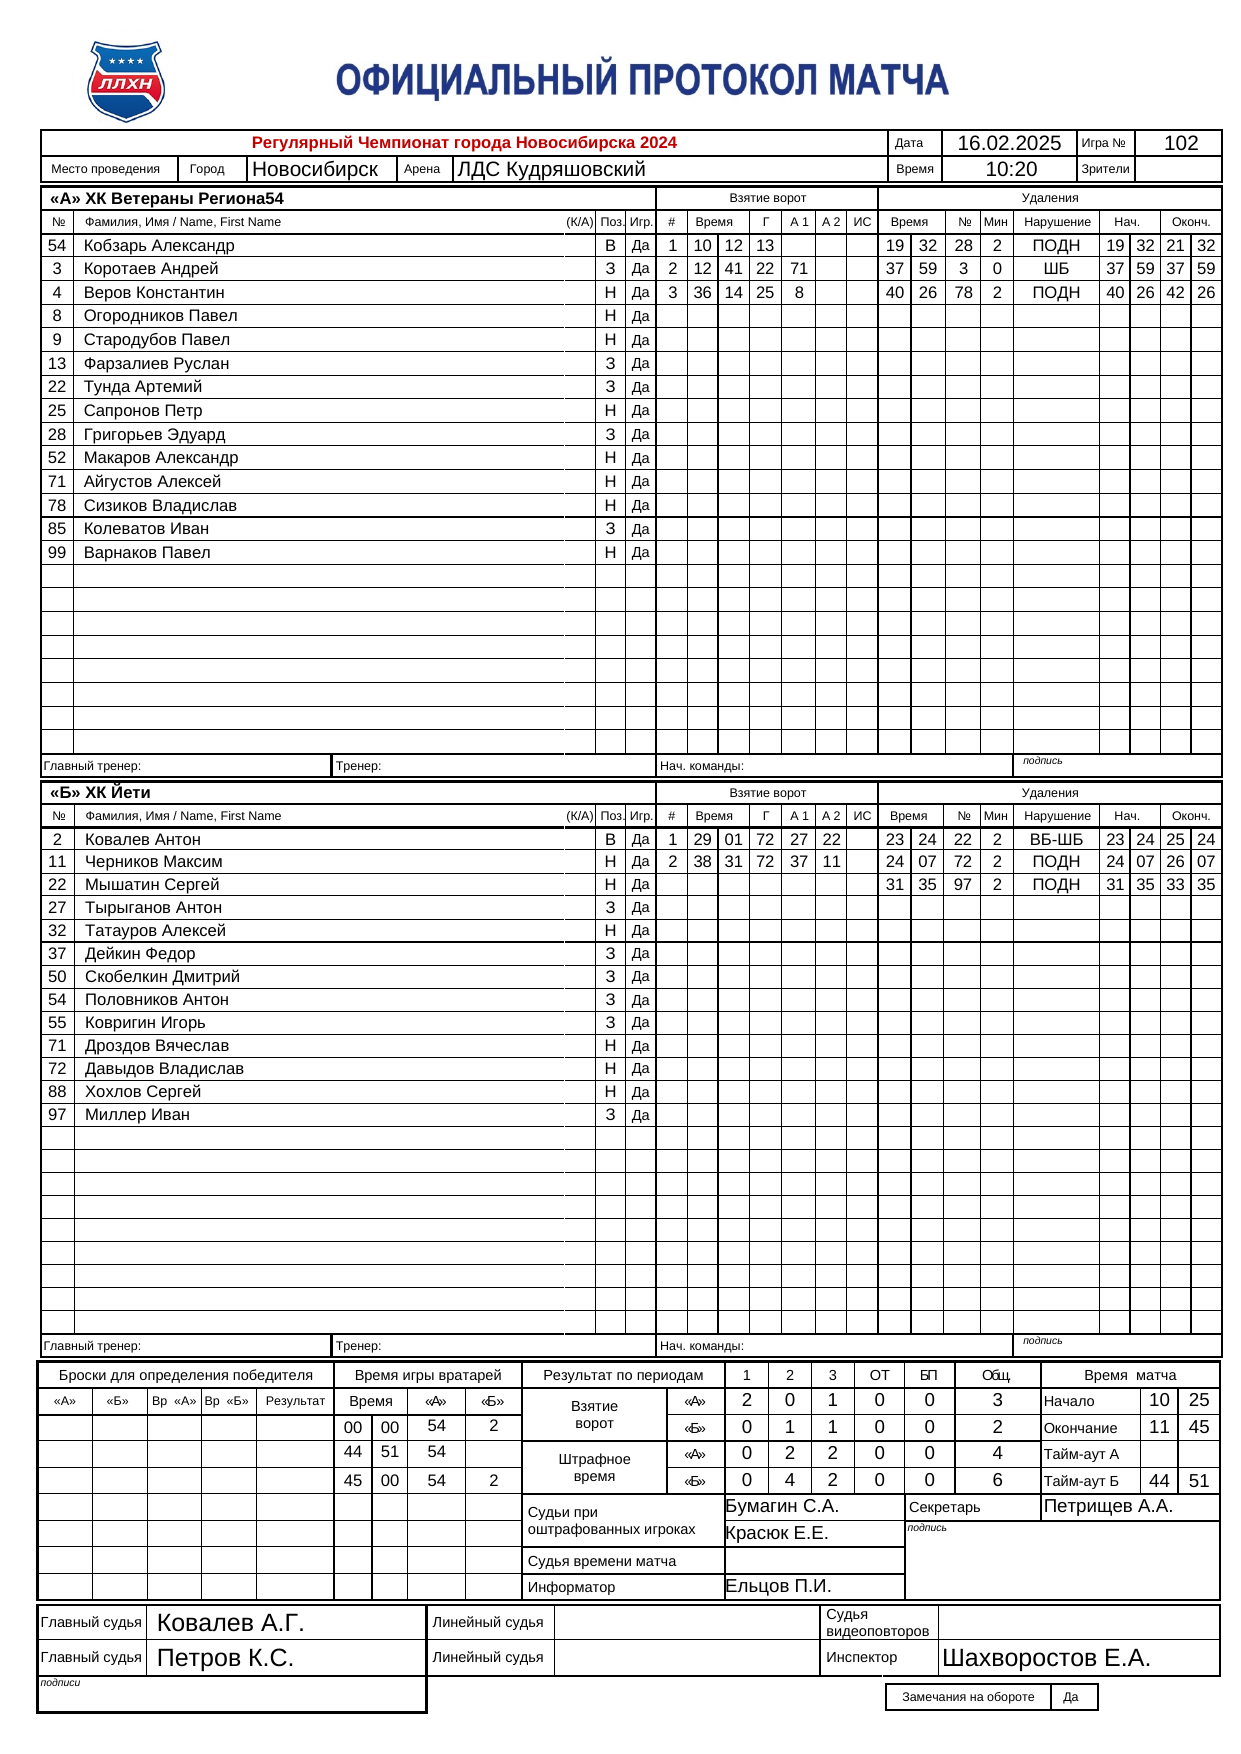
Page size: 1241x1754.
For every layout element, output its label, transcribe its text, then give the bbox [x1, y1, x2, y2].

table_cell 1 [769, 1415, 811, 1440]
table_cell [1100, 1288, 1129, 1310]
table_cell [202, 1441, 256, 1467]
table_cell [782, 399, 815, 422]
table_cell [1014, 989, 1099, 1011]
table_cell [816, 730, 846, 753]
table_cell [1161, 1012, 1190, 1033]
table_cell [1192, 305, 1221, 327]
table_cell 24 [1131, 829, 1160, 849]
table_cell [847, 659, 877, 682]
table_cell [1100, 376, 1129, 398]
table_cell [847, 1311, 877, 1333]
table_cell [688, 1196, 717, 1218]
table_cell [565, 281, 595, 303]
table_cell [1014, 1127, 1099, 1149]
table_cell Окончание [1042, 1415, 1140, 1440]
table_cell Нач. команды: [657, 755, 1012, 776]
table_cell [148, 1494, 201, 1520]
table_cell [1014, 470, 1099, 493]
table_cell Тайм-аут Б [1042, 1468, 1140, 1493]
table_cell [879, 494, 910, 516]
table_cell [981, 423, 1013, 445]
table_cell [1014, 1035, 1099, 1057]
table_cell [719, 683, 749, 706]
table_cell [1192, 1173, 1221, 1195]
table_cell [1014, 1150, 1099, 1172]
table_cell [1014, 1311, 1099, 1333]
table_cell [1192, 896, 1221, 918]
table_cell Тренер: [333, 755, 655, 776]
table_cell 1 [657, 235, 687, 256]
table_cell [688, 423, 717, 445]
table_cell [565, 874, 595, 895]
table_cell З [596, 257, 625, 280]
table_cell 4 [956, 1442, 1040, 1467]
table_cell № [946, 211, 980, 233]
table_cell 71 [42, 1035, 74, 1057]
table_cell 22 [944, 829, 980, 849]
table_cell [626, 1311, 655, 1333]
table_cell Инспектор [821, 1640, 938, 1675]
table_cell [42, 1288, 74, 1310]
table_cell «Б» [668, 1468, 724, 1493]
table_cell [879, 1012, 910, 1033]
table_cell «А» [668, 1389, 724, 1413]
table_cell [257, 1416, 333, 1440]
table_cell [596, 588, 625, 611]
table_cell 37 [42, 943, 74, 964]
table_cell [847, 1081, 877, 1103]
table_cell подпись [906, 1522, 1219, 1599]
table_cell [912, 659, 945, 682]
table_cell [879, 1288, 910, 1310]
table_cell [981, 494, 1013, 516]
table_cell 32 [1192, 235, 1221, 256]
table_header 2 [769, 1363, 811, 1387]
table_cell 24 [879, 850, 910, 872]
table_cell [912, 1150, 943, 1172]
table_cell «Б » [466, 1389, 521, 1413]
table_cell Поз. [596, 805, 625, 826]
table_cell [981, 920, 1013, 941]
table_cell [912, 588, 945, 611]
table_cell Да [626, 1035, 655, 1057]
table_cell [750, 423, 781, 445]
table_cell [202, 1574, 256, 1599]
table_cell Айгустов Алексей [74, 470, 564, 493]
table_cell Сизиков Владислав [74, 494, 564, 516]
table_cell Фамилия, Имя / Name, First Name [74, 211, 565, 233]
table_cell [816, 376, 846, 398]
table_cell [1131, 1012, 1160, 1033]
table_cell [816, 328, 846, 351]
table_cell [750, 1219, 781, 1241]
table_cell [981, 446, 1013, 469]
table_cell [981, 1150, 1013, 1172]
table_cell [688, 943, 717, 964]
table_cell [688, 328, 717, 351]
table_cell подпись [1014, 1335, 1221, 1356]
table_cell [1179, 1441, 1219, 1467]
table_cell Ковригин Игорь [75, 1012, 564, 1033]
table_cell [944, 896, 980, 918]
table_cell [408, 1547, 465, 1573]
table_cell 97 [42, 1104, 74, 1126]
table_cell [1192, 1311, 1221, 1333]
table_cell [1100, 494, 1129, 516]
table_cell 85 [42, 518, 73, 540]
table_cell 28 [42, 423, 73, 445]
table_cell [912, 1219, 943, 1241]
table_cell З [596, 518, 625, 540]
table_cell [816, 659, 846, 682]
table_cell [847, 446, 877, 469]
table_cell [42, 683, 73, 706]
table_cell [946, 518, 980, 540]
table_cell [847, 305, 877, 327]
table_cell [565, 683, 595, 706]
table_cell [596, 1288, 625, 1310]
table_cell [946, 305, 980, 327]
table_cell [1014, 1173, 1099, 1195]
table_header 1 [726, 1363, 768, 1387]
table_cell 21 [1161, 235, 1190, 256]
table_cell 25 [1161, 829, 1190, 849]
table_cell [1131, 1127, 1160, 1149]
table_cell [912, 1173, 943, 1195]
table_cell 2 [981, 235, 1013, 256]
table_cell Нач. команды: [657, 1335, 1012, 1356]
table_cell [879, 1081, 910, 1103]
table_cell [1100, 920, 1129, 941]
table_cell [719, 1058, 749, 1079]
table_cell Нач. [1100, 805, 1160, 826]
table_cell 54 [408, 1441, 465, 1467]
table_cell [1161, 1242, 1190, 1264]
table_cell Время [335, 1389, 407, 1413]
table_cell [879, 423, 910, 445]
table_cell [688, 683, 717, 706]
table_cell 40 [879, 281, 910, 303]
table_cell Ковалев А.Г. [147, 1606, 425, 1639]
table_cell [555, 1640, 819, 1675]
table_cell [688, 612, 717, 634]
table_cell 00 [373, 1416, 407, 1440]
table_cell [202, 1521, 256, 1546]
table_cell [42, 1196, 74, 1218]
table_cell [565, 943, 595, 964]
table_cell [657, 446, 687, 469]
table_cell 2 [981, 874, 1013, 895]
table_cell [782, 1311, 815, 1333]
table_cell (К/А) [565, 805, 595, 826]
table_cell Ковалев Антон [75, 829, 564, 849]
table_cell [939, 1606, 1219, 1639]
table_cell [1014, 612, 1099, 634]
table_cell Да [626, 1104, 655, 1126]
table_cell [657, 1012, 687, 1033]
table_cell [657, 305, 687, 327]
table_cell [688, 399, 717, 422]
table_cell [719, 588, 749, 611]
table_cell [565, 470, 595, 493]
table_cell [782, 518, 815, 540]
table_cell [1014, 565, 1099, 587]
table_cell Варнаков Павел [74, 541, 564, 564]
table_cell [1131, 565, 1160, 587]
table_cell [782, 1288, 815, 1310]
table_cell [782, 376, 815, 398]
table_cell [1014, 683, 1099, 706]
table_cell [335, 1521, 371, 1546]
table_cell [42, 636, 73, 658]
table_cell [750, 920, 781, 941]
table_cell В [596, 829, 625, 849]
table_cell [657, 636, 687, 658]
table_cell [1161, 896, 1190, 918]
table_cell Главный судья [39, 1640, 146, 1675]
table_cell [879, 1035, 910, 1057]
table_cell [1141, 1441, 1177, 1467]
table_cell [1131, 943, 1160, 964]
table_cell [1192, 1058, 1221, 1079]
table_cell [1014, 659, 1099, 682]
table_cell [1100, 1081, 1129, 1103]
table_cell [816, 399, 846, 422]
table_cell [657, 352, 687, 374]
table_cell 2 [466, 1468, 521, 1493]
table_cell [657, 896, 687, 918]
table_cell [688, 1127, 717, 1149]
table_cell [565, 829, 595, 849]
table_cell [75, 1311, 564, 1333]
table_cell Оконч. [1161, 211, 1221, 233]
table_cell Главный тренер: [42, 1335, 330, 1356]
table_cell Да [626, 399, 655, 422]
table_cell 26 [1131, 281, 1160, 303]
table_cell [847, 352, 877, 374]
table_cell [750, 1288, 781, 1310]
table_cell [782, 874, 815, 895]
table_cell [1131, 1104, 1160, 1126]
table_cell [912, 1035, 943, 1057]
table_cell 11 [42, 850, 74, 872]
table_cell [596, 1219, 625, 1241]
table_cell Поз. [596, 211, 625, 233]
table_cell [981, 588, 1013, 611]
table_cell [782, 707, 815, 729]
table_cell [466, 1574, 521, 1599]
table_cell [39, 1441, 92, 1467]
table_cell [75, 1173, 564, 1195]
table_cell [1192, 989, 1221, 1011]
table_cell [1131, 446, 1160, 469]
table_cell А 1 [782, 805, 815, 826]
table_cell [782, 636, 815, 658]
table_cell Время [879, 805, 943, 826]
table_cell Да [626, 829, 655, 849]
table_cell [42, 1242, 74, 1264]
table_cell Н [596, 399, 625, 422]
table_cell [1100, 1150, 1129, 1172]
table_cell [981, 541, 1013, 564]
table_cell [816, 281, 846, 303]
table_cell 0 [726, 1442, 768, 1467]
table_cell [1131, 1173, 1160, 1195]
table_cell [719, 541, 749, 564]
table_cell [1100, 1242, 1129, 1264]
table_cell [1192, 659, 1221, 682]
table_cell [1131, 966, 1160, 987]
table_cell 26 [1161, 850, 1190, 872]
table_cell [1014, 1288, 1099, 1310]
table_cell [750, 683, 781, 706]
table_cell [657, 966, 687, 987]
table_cell [1192, 1242, 1221, 1264]
table_cell [912, 494, 945, 516]
table_cell 07 [1192, 850, 1221, 872]
table_cell Черников Максим [75, 850, 564, 872]
table_cell [816, 989, 846, 1011]
table_cell Штрафное время [523, 1442, 666, 1493]
table_cell [565, 707, 595, 729]
table_cell [657, 1173, 687, 1195]
table_cell [1131, 1035, 1160, 1057]
table_cell [565, 1150, 595, 1172]
table_cell [816, 1311, 846, 1333]
table_cell [1100, 1265, 1129, 1287]
table_cell # [657, 805, 687, 826]
table_cell [74, 730, 564, 753]
table_cell [202, 1547, 256, 1573]
table_header 102 [1136, 131, 1221, 155]
table_cell [782, 446, 815, 469]
table_cell [1161, 494, 1190, 516]
table_cell [946, 541, 980, 564]
table_cell [719, 1196, 749, 1218]
table_cell 22 [750, 257, 781, 280]
table_cell 12 [719, 235, 749, 256]
table_cell [879, 1265, 910, 1287]
table_cell [750, 1196, 781, 1218]
table_cell [1131, 989, 1160, 1011]
table_cell [1100, 1173, 1129, 1195]
table_cell [42, 730, 73, 753]
table_cell 42 [1161, 281, 1190, 303]
table_cell [1014, 1219, 1099, 1241]
table_cell [565, 659, 595, 682]
table_cell 00 [373, 1468, 407, 1493]
table_cell [657, 1219, 687, 1241]
table_cell [1161, 1058, 1190, 1079]
table_cell [1131, 1081, 1160, 1103]
table_cell [657, 376, 687, 398]
table_cell [1192, 683, 1221, 706]
table_cell 45 [1179, 1415, 1219, 1440]
table_cell 71 [782, 257, 815, 280]
table_cell [981, 943, 1013, 964]
table_cell 11 [816, 850, 846, 872]
table_cell [1100, 588, 1129, 611]
table_cell [879, 1104, 910, 1126]
table_cell Скобелкин Дмитрий [75, 966, 564, 987]
table_cell [750, 1035, 781, 1057]
table_cell Да [626, 235, 655, 256]
table_cell 72 [42, 1058, 74, 1079]
table_cell [816, 352, 846, 374]
table_cell [946, 446, 980, 469]
table_cell 10:20 [943, 157, 1076, 181]
table_cell [657, 541, 687, 564]
table_cell [1100, 1311, 1129, 1333]
table_cell [1100, 612, 1129, 634]
table_cell [750, 1311, 781, 1333]
table_cell Главный тренер: [42, 755, 330, 776]
table_cell [782, 612, 815, 634]
table_cell [148, 1441, 201, 1467]
table_cell [373, 1494, 407, 1520]
table_cell 4 [42, 281, 73, 303]
table_cell [1014, 1104, 1099, 1126]
table_cell [750, 1104, 781, 1126]
table_cell [1161, 1196, 1190, 1218]
table_cell 00 [335, 1416, 371, 1440]
table_cell [42, 1173, 74, 1195]
table_cell [912, 707, 945, 729]
table_cell Да [626, 328, 655, 351]
table_cell [1161, 565, 1190, 587]
table_cell 31 [719, 850, 749, 872]
table_cell [626, 1127, 655, 1149]
table_cell [688, 376, 717, 398]
table_cell [596, 565, 625, 587]
table_cell [1161, 470, 1190, 493]
table_cell [912, 470, 945, 493]
picture [5, 28, 1179, 129]
table_cell [373, 1521, 407, 1546]
table_cell Судья времени матча [523, 1548, 724, 1573]
table_cell 1 [812, 1389, 854, 1413]
table_cell [596, 659, 625, 682]
table_cell [688, 1219, 717, 1241]
table_cell 35 [1192, 874, 1221, 895]
table_cell 35 [1131, 874, 1160, 895]
table_cell [750, 1081, 781, 1103]
table_cell [39, 1416, 92, 1440]
table_cell 32 [912, 235, 945, 256]
table_cell [847, 730, 877, 753]
table_cell [912, 730, 945, 753]
table_cell 24 [1100, 850, 1129, 872]
table_cell [879, 920, 910, 941]
table_cell [1192, 1012, 1221, 1033]
table_cell [1192, 588, 1221, 611]
table_cell [657, 518, 687, 540]
table_cell [879, 1173, 910, 1195]
table_cell ШБ [1014, 257, 1099, 280]
table_cell [719, 1265, 749, 1287]
table_cell [688, 707, 717, 729]
table_cell [847, 565, 877, 587]
table_cell 59 [1192, 257, 1221, 280]
table_cell [782, 328, 815, 351]
table_cell [335, 1494, 371, 1520]
table_cell 37 [1100, 257, 1129, 280]
table_cell [981, 352, 1013, 374]
table_cell [657, 943, 687, 964]
table_cell З [596, 1104, 625, 1126]
table_cell 10 [688, 235, 717, 256]
table_cell [981, 659, 1013, 682]
table_cell [847, 850, 877, 872]
table_cell Тайм-аут А [1042, 1441, 1140, 1467]
table_cell [912, 1265, 943, 1287]
table_cell 01 [719, 829, 749, 849]
table_cell [1131, 612, 1160, 634]
table_cell [202, 1468, 256, 1493]
table_cell [750, 1127, 781, 1149]
table_cell 07 [1131, 850, 1160, 872]
table_cell [596, 683, 625, 706]
table_cell 4 [769, 1468, 811, 1493]
table_cell [847, 494, 877, 516]
table_cell [946, 588, 980, 611]
table_cell [981, 636, 1013, 658]
table_cell [1192, 612, 1221, 634]
table_cell [148, 1521, 201, 1546]
table_cell 52 [42, 446, 73, 469]
table_cell [879, 730, 910, 753]
table_cell [688, 896, 717, 918]
table_cell [626, 588, 655, 611]
table_cell [816, 1265, 846, 1287]
table_cell [202, 1494, 256, 1520]
table_cell [688, 730, 717, 753]
table_cell Н [596, 470, 625, 493]
table_cell 12 [688, 257, 717, 280]
table_cell [944, 920, 980, 941]
table_cell [816, 636, 846, 658]
table_cell [688, 659, 717, 682]
table_cell [565, 257, 595, 280]
table_cell Н [596, 1081, 625, 1103]
table_cell [981, 1196, 1013, 1218]
table_cell [688, 1104, 717, 1126]
table_cell [879, 612, 910, 634]
table_cell [847, 943, 877, 964]
table_cell Н [596, 541, 625, 564]
table_cell Да [626, 989, 655, 1011]
table_cell [944, 1219, 980, 1241]
table_cell [1161, 1127, 1190, 1149]
table_cell [257, 1574, 333, 1599]
table_cell [688, 565, 717, 587]
table_cell Новосибирск [248, 157, 396, 181]
table_cell [816, 565, 846, 587]
table_cell ВБ-ШБ [1014, 829, 1099, 849]
table_cell [688, 1012, 717, 1033]
table_cell [257, 1441, 333, 1467]
table_cell [1014, 423, 1099, 445]
table_cell 31 [879, 874, 910, 895]
table_cell 3 [956, 1389, 1040, 1413]
table_cell № [42, 805, 74, 826]
table_cell [565, 1104, 595, 1126]
table_cell 0 [726, 1468, 768, 1493]
table_cell [565, 850, 595, 872]
table_cell Н [596, 920, 625, 941]
table_cell [750, 376, 781, 398]
table_cell Да [626, 943, 655, 964]
table_cell Дейкин Федор [75, 943, 564, 964]
table_cell 45 [335, 1468, 371, 1493]
table_header Регулярный Чемпионат города Новосибирска 2024 [42, 131, 887, 155]
table_cell [946, 328, 980, 351]
table_cell [93, 1574, 147, 1599]
table_cell [257, 1494, 333, 1520]
table_cell [782, 565, 815, 587]
table_cell [42, 1150, 74, 1172]
table_cell [1161, 1150, 1190, 1172]
table_cell 2 [769, 1442, 811, 1467]
table_cell [626, 1265, 655, 1287]
table_cell # [657, 211, 687, 233]
table_cell [946, 707, 980, 729]
table_cell [626, 1150, 655, 1172]
table_cell [257, 1547, 333, 1573]
table_cell 33 [1161, 874, 1190, 895]
table_cell Главный судья [39, 1606, 146, 1639]
table_cell [42, 1219, 74, 1241]
table_cell [565, 305, 595, 327]
table_cell [1161, 943, 1190, 964]
table_cell 9 [42, 328, 73, 351]
table_cell [912, 305, 945, 327]
table_cell 32 [1131, 235, 1160, 256]
table_cell [847, 1173, 877, 1195]
table_cell 99 [42, 541, 73, 564]
table_cell Линейный судья [428, 1640, 554, 1675]
table_cell [1131, 1242, 1160, 1264]
table_cell [626, 612, 655, 634]
table_cell [1192, 423, 1221, 445]
table_cell [596, 1311, 625, 1333]
table_header ОТ [855, 1363, 904, 1387]
table_cell Судьи при оштрафованных игроках [523, 1495, 724, 1546]
table_cell [1192, 1035, 1221, 1057]
table_cell З [596, 423, 625, 445]
table_cell [912, 1081, 943, 1103]
table_cell [1100, 989, 1129, 1011]
table_cell [1100, 943, 1129, 964]
table_cell [1100, 470, 1129, 493]
table_cell [1100, 399, 1129, 422]
table_cell [1131, 1150, 1160, 1172]
table_cell [657, 920, 687, 941]
table_cell Н [596, 494, 625, 516]
table_cell [657, 1104, 687, 1126]
table_cell Коротаев Андрей [74, 257, 564, 280]
table_cell [879, 352, 910, 374]
table_cell 31 [1100, 874, 1129, 895]
table_cell Макаров Александр [74, 446, 564, 469]
table_cell [1161, 683, 1190, 706]
table_cell З [596, 989, 625, 1011]
table_cell [816, 1081, 846, 1103]
table_cell 35 [912, 874, 943, 895]
table_cell [1100, 659, 1129, 682]
table_cell [657, 1150, 687, 1172]
table_cell Мышатин Сергей [75, 874, 564, 895]
table_cell [408, 1574, 465, 1599]
table_header Дата [889, 131, 941, 155]
table_cell [1014, 352, 1099, 374]
table_cell [879, 305, 910, 327]
table_cell [1014, 920, 1099, 941]
table_cell [466, 1494, 521, 1520]
table_cell [847, 829, 877, 849]
table_header Результат по периодам [523, 1363, 724, 1387]
table_cell [1131, 352, 1160, 374]
table_cell № [944, 805, 980, 826]
table_header Удаления [879, 188, 1221, 209]
table_cell [944, 1288, 980, 1310]
table_cell 25 [1179, 1389, 1219, 1413]
table_cell [1161, 966, 1190, 987]
table_cell [1161, 612, 1190, 634]
table_cell Секретарь [906, 1495, 1040, 1520]
table_cell [688, 636, 717, 658]
table_cell Город [179, 157, 246, 181]
table_cell [946, 423, 980, 445]
table_cell [847, 636, 877, 658]
table_cell 2 [812, 1442, 854, 1467]
table_cell [93, 1416, 147, 1440]
table_cell 2 [657, 850, 687, 872]
table_cell Да [626, 1058, 655, 1079]
table_cell [202, 1416, 256, 1440]
table_cell [1192, 730, 1221, 753]
table_cell [466, 1441, 521, 1467]
table_cell [1100, 730, 1129, 753]
table_cell [565, 1012, 595, 1033]
table_cell [981, 376, 1013, 398]
table_cell [816, 305, 846, 327]
table_cell [1192, 1219, 1221, 1241]
table_cell [816, 235, 846, 256]
table_cell Да [626, 376, 655, 398]
table_cell [39, 1494, 92, 1520]
table_cell 26 [1192, 281, 1221, 303]
table_cell [1131, 730, 1160, 753]
table_cell 72 [750, 829, 781, 849]
table_cell 55 [42, 1012, 74, 1033]
table_cell [912, 1311, 943, 1333]
table_cell 27 [782, 829, 815, 849]
table_cell [1131, 588, 1160, 611]
table_cell 32 [42, 920, 74, 941]
table_cell 0 [855, 1468, 904, 1493]
table_cell [719, 636, 749, 658]
table_cell Фамилия, Имя / Name, First Name [75, 805, 565, 826]
table_cell [750, 1058, 781, 1079]
table_cell Место проведения [42, 157, 177, 181]
table_cell 97 [944, 874, 980, 895]
table_cell [912, 399, 945, 422]
table_cell [408, 1494, 465, 1520]
table_cell [1161, 518, 1190, 540]
table_cell [782, 588, 815, 611]
table_cell 78 [946, 281, 980, 303]
table_cell [1014, 730, 1099, 753]
table_cell А 2 [816, 211, 846, 233]
table_cell [565, 1173, 595, 1195]
table_cell [879, 518, 910, 540]
table_cell 38 [688, 850, 717, 872]
table_cell Мин [981, 211, 1013, 233]
table_cell [1100, 446, 1129, 469]
table_cell [657, 494, 687, 516]
table_cell [719, 1012, 749, 1033]
table_cell [42, 588, 73, 611]
table_cell Ельцов П.И. [726, 1575, 904, 1599]
table_cell 2 [812, 1468, 854, 1493]
table_header Взятие ворот [657, 783, 877, 803]
table_cell [879, 683, 910, 706]
table_cell Колеватов Иван [74, 518, 564, 540]
table_cell Давыдов Владислав [75, 1058, 564, 1079]
table_cell «А» [668, 1442, 724, 1467]
table_cell [981, 1311, 1013, 1333]
table_cell Информатор [523, 1575, 724, 1599]
table_cell Шахворостов Е.А. [939, 1640, 1219, 1675]
table_cell [847, 235, 877, 256]
table_cell [912, 943, 943, 964]
table_cell [1161, 707, 1190, 729]
table_cell Вр «А» [148, 1389, 201, 1413]
table_cell [726, 1548, 904, 1573]
table_cell [981, 1242, 1013, 1264]
table_cell [750, 1265, 781, 1287]
table_cell [1100, 707, 1129, 729]
table_cell [847, 1104, 877, 1126]
table_cell [816, 612, 846, 634]
table_cell 14 [719, 281, 749, 303]
table_cell [596, 1173, 625, 1195]
table_cell [657, 1127, 687, 1149]
table_cell [879, 1219, 910, 1241]
table_cell [74, 636, 564, 658]
table_cell [847, 1288, 877, 1310]
table_cell [847, 518, 877, 540]
table_cell [565, 1242, 595, 1264]
table_cell [1161, 328, 1190, 351]
table_cell [1100, 896, 1129, 918]
table_cell [944, 1150, 980, 1172]
table_cell [565, 494, 595, 516]
table_cell [1100, 518, 1129, 540]
table_cell [981, 1012, 1013, 1033]
table_cell [981, 896, 1013, 918]
table_cell [847, 920, 877, 941]
table_cell [912, 1012, 943, 1033]
table_cell [657, 659, 687, 682]
table_cell [912, 1127, 943, 1149]
table_cell [688, 874, 717, 895]
table_cell 0 [905, 1468, 954, 1493]
table_cell [466, 1547, 521, 1573]
table_cell [74, 707, 564, 729]
table_cell [565, 920, 595, 941]
table_cell [879, 470, 910, 493]
table_cell [782, 1012, 815, 1033]
table_cell [782, 730, 815, 753]
table_cell [879, 446, 910, 469]
table_cell [719, 352, 749, 374]
table_cell 88 [42, 1081, 74, 1103]
table_cell 11 [1141, 1415, 1177, 1440]
table_cell [847, 874, 877, 895]
table_cell [148, 1574, 201, 1599]
table_cell [981, 328, 1013, 351]
table_cell [565, 1058, 595, 1079]
table_cell [596, 1150, 625, 1172]
table_cell [93, 1521, 147, 1546]
table_header «Б» ХК Йети [42, 783, 655, 803]
table_cell [148, 1547, 201, 1573]
table_cell [565, 1081, 595, 1103]
table_cell [847, 399, 877, 422]
table_cell 0 [769, 1389, 811, 1413]
table_cell [719, 659, 749, 682]
table_cell [42, 707, 73, 729]
table_cell [1014, 446, 1099, 469]
table_cell З [596, 1012, 625, 1033]
table_cell [1131, 423, 1160, 445]
table_cell [912, 565, 945, 587]
table_cell 44 [1141, 1468, 1177, 1493]
table_cell [946, 636, 980, 658]
table_cell [782, 470, 815, 493]
table_cell Время [889, 157, 941, 181]
table_cell [688, 920, 717, 941]
table_cell 28 [946, 235, 980, 256]
table_cell [1100, 305, 1129, 327]
table_cell [1014, 1265, 1099, 1287]
table_cell [912, 541, 945, 564]
table_cell «Б» [668, 1415, 724, 1440]
table_cell 25 [42, 399, 73, 422]
table_cell [1014, 588, 1099, 611]
table_cell [719, 1311, 749, 1333]
table_cell [981, 1288, 1013, 1310]
table_cell [879, 659, 910, 682]
table_cell [1100, 1219, 1129, 1241]
table_cell 27 [42, 896, 74, 918]
table_cell [1161, 920, 1190, 941]
table_cell [75, 1127, 564, 1149]
table_cell Тренер: [333, 1335, 655, 1356]
table_cell [750, 470, 781, 493]
table_cell [1131, 305, 1160, 327]
table_cell [912, 1288, 943, 1310]
table_cell [1100, 565, 1129, 587]
table_cell [782, 1081, 815, 1103]
table_cell [719, 1150, 749, 1172]
table_cell [565, 565, 595, 587]
table_cell Половников Антон [75, 989, 564, 1011]
table_cell [1100, 1035, 1129, 1057]
table_cell [750, 966, 781, 987]
table_cell [946, 494, 980, 516]
table_cell [1161, 1219, 1190, 1241]
table_cell Да [626, 257, 655, 280]
table_cell [688, 588, 717, 611]
table_cell [816, 1288, 846, 1310]
table_cell [946, 352, 980, 374]
table_cell [981, 707, 1013, 729]
table_cell [750, 494, 781, 516]
table_cell [1014, 1012, 1099, 1033]
table_cell «А» [408, 1389, 465, 1413]
table_cell [782, 1242, 815, 1264]
table_cell [816, 707, 846, 729]
table_cell 0 [905, 1415, 954, 1440]
table_cell [719, 376, 749, 398]
table_cell [750, 352, 781, 374]
table_cell [750, 1150, 781, 1172]
table_cell Стародубов Павел [74, 328, 564, 351]
table_cell [912, 1242, 943, 1264]
table_header Игра № [1078, 131, 1134, 155]
table_cell [1131, 920, 1160, 941]
table_cell 37 [879, 257, 910, 280]
table_cell Г [750, 211, 781, 233]
table_cell [1161, 1104, 1190, 1126]
table_cell Время [688, 211, 749, 233]
table_cell 23 [1100, 829, 1129, 849]
table_cell [912, 612, 945, 634]
table_cell [1192, 1104, 1221, 1126]
table_cell З [596, 896, 625, 918]
table_cell 0 [981, 257, 1013, 280]
table_cell [782, 494, 815, 516]
table_cell [1014, 399, 1099, 422]
table_cell [1100, 683, 1129, 706]
table_cell [719, 423, 749, 445]
table_cell [1192, 541, 1221, 564]
table_cell [944, 1265, 980, 1287]
table_cell [1192, 1081, 1221, 1103]
table_cell [1131, 541, 1160, 564]
table_cell [847, 1242, 877, 1264]
table_cell Да [626, 1012, 655, 1033]
table_cell [719, 1219, 749, 1241]
table_cell [1192, 1265, 1221, 1287]
table_cell [1192, 943, 1221, 964]
table_cell [750, 541, 781, 564]
table_cell [565, 376, 595, 398]
table_cell [879, 1196, 910, 1218]
table_cell Красюк Е.Е. [726, 1521, 904, 1546]
table_cell [74, 588, 564, 611]
table_cell 19 [879, 235, 910, 256]
table_cell [944, 966, 980, 987]
table_cell Да [626, 423, 655, 445]
table_cell [1161, 352, 1190, 374]
table_cell [93, 1468, 147, 1493]
table_cell [657, 1242, 687, 1264]
table_cell [1131, 636, 1160, 658]
table_cell [75, 1288, 564, 1310]
table_cell Игр. [626, 805, 655, 826]
table_cell [944, 1173, 980, 1195]
table_cell [657, 470, 687, 493]
table_cell «Б» [93, 1389, 147, 1413]
table_cell [750, 446, 781, 469]
table_cell [981, 1127, 1013, 1149]
table_header Замечания на обороте [887, 1685, 1050, 1709]
table_cell [1014, 943, 1099, 964]
table_cell [565, 966, 595, 987]
table_cell [626, 707, 655, 729]
table_cell [719, 470, 749, 493]
table_cell [719, 943, 749, 964]
table_cell [565, 1127, 595, 1149]
table_cell [657, 399, 687, 422]
table_cell [750, 636, 781, 658]
table_cell [944, 1311, 980, 1333]
table_cell [719, 518, 749, 540]
table_cell [1131, 518, 1160, 540]
table_cell Да [626, 541, 655, 564]
table_cell [657, 588, 687, 611]
table_cell 36 [688, 281, 717, 303]
table_cell [816, 1127, 846, 1149]
table_cell [1100, 1104, 1129, 1126]
table_cell ЛДС Кудряшовский [454, 157, 887, 181]
table_cell [816, 1150, 846, 1172]
table_cell [596, 1265, 625, 1287]
table_cell 0 [855, 1415, 904, 1440]
table_cell Татауров Алексей [75, 920, 564, 941]
table_cell [1131, 1311, 1160, 1333]
table_cell [782, 1035, 815, 1057]
table_cell [257, 1468, 333, 1493]
table_cell [1192, 470, 1221, 493]
table_cell Н [596, 446, 625, 469]
table_cell [750, 565, 781, 587]
table_cell [688, 1058, 717, 1079]
table_cell [1192, 1288, 1221, 1310]
table_cell [1161, 636, 1190, 658]
table_cell 1 [657, 829, 687, 849]
table_cell [750, 896, 781, 918]
table_cell [946, 612, 980, 634]
table_cell Да [626, 494, 655, 516]
table_cell [847, 1058, 877, 1079]
table_cell 2 [981, 829, 1013, 849]
table_cell [912, 683, 945, 706]
table_cell [981, 1058, 1013, 1079]
table_cell [912, 1104, 943, 1126]
table_cell [816, 446, 846, 469]
table_header Удаления [879, 783, 1221, 803]
table_cell [981, 730, 1013, 753]
table_cell [981, 1265, 1013, 1287]
table_cell 0 [905, 1389, 954, 1413]
table_cell [847, 683, 877, 706]
table_cell [719, 1127, 749, 1149]
table_cell [782, 1104, 815, 1126]
table_cell [626, 1288, 655, 1310]
table_cell [1131, 399, 1160, 422]
table_cell [847, 1150, 877, 1172]
table_cell [657, 1081, 687, 1103]
table_cell [782, 1173, 815, 1195]
table_cell [847, 989, 877, 1011]
table_cell [1192, 399, 1221, 422]
table_cell [565, 989, 595, 1011]
table_cell Да [626, 281, 655, 303]
table_cell З [596, 376, 625, 398]
table_cell [946, 470, 980, 493]
table_cell [750, 730, 781, 753]
table_cell 54 [408, 1416, 465, 1440]
table_cell [750, 612, 781, 634]
table_cell [1014, 518, 1099, 540]
table_cell [879, 1127, 910, 1149]
table_cell [688, 541, 717, 564]
table_cell [626, 730, 655, 753]
table_cell (К/А) [565, 211, 595, 233]
table_cell Н [596, 281, 625, 303]
table_cell [782, 423, 815, 445]
table_cell Бумагин С.А. [726, 1495, 904, 1520]
table_cell [944, 1058, 980, 1079]
table_cell [816, 1196, 846, 1218]
table_header Да [1052, 1685, 1097, 1709]
table_cell З [596, 943, 625, 964]
table_cell Арена [398, 157, 452, 181]
table_cell [657, 874, 687, 895]
table_cell [1131, 470, 1160, 493]
table_cell [688, 989, 717, 1011]
table_cell Г [750, 805, 781, 826]
table_cell [565, 1035, 595, 1057]
table_cell [816, 896, 846, 918]
table_cell [847, 423, 877, 445]
table_cell [879, 328, 910, 351]
table_cell [847, 257, 877, 280]
table_cell [1100, 966, 1129, 987]
table_header Взятие ворот [657, 188, 877, 209]
table_cell [782, 659, 815, 682]
table_cell 54 [42, 989, 74, 1011]
table_cell Игр. [626, 211, 655, 233]
table_cell [1161, 376, 1190, 398]
table_cell [944, 1127, 980, 1149]
table_cell 22 [42, 874, 74, 895]
table_cell [816, 257, 846, 280]
table_cell [657, 730, 687, 753]
table_cell [816, 920, 846, 941]
table_cell [626, 636, 655, 658]
table_cell [879, 1242, 910, 1264]
table_cell Да [626, 850, 655, 872]
table_cell Взятие ворот [523, 1389, 666, 1440]
table_cell [1192, 636, 1221, 658]
table_cell [1131, 896, 1160, 918]
table_header Общ. [956, 1363, 1040, 1387]
table_cell [657, 1288, 687, 1310]
table_cell 0 [855, 1442, 904, 1467]
table_cell [565, 328, 595, 351]
table_cell [719, 1081, 749, 1103]
table_cell Тунда Артемий [74, 376, 564, 398]
table_cell [879, 588, 910, 611]
table_header 16.02.2025 [943, 131, 1076, 155]
table_cell Линейный судья [428, 1606, 554, 1639]
table_header «А» ХК Ветераны Региона54 [42, 188, 655, 209]
table_cell 72 [944, 850, 980, 872]
table_cell [816, 518, 846, 540]
table_cell [912, 352, 945, 374]
table_cell 19 [1100, 235, 1129, 256]
table_cell [688, 1150, 717, 1172]
table_cell [782, 1058, 815, 1079]
table_cell Мин [981, 805, 1013, 826]
table_cell 23 [879, 829, 910, 849]
table_cell [816, 1012, 846, 1033]
table_cell [688, 1265, 717, 1287]
table_cell «А» [39, 1389, 92, 1413]
table_cell [626, 683, 655, 706]
table_cell [750, 588, 781, 611]
table_cell [148, 1468, 201, 1493]
table_cell [1131, 1058, 1160, 1079]
table_cell [719, 966, 749, 987]
table_cell [1014, 636, 1099, 658]
table_cell [657, 1311, 687, 1333]
table_cell 22 [816, 829, 846, 849]
table_cell Григорьев Эдуард [74, 423, 564, 445]
table_cell [42, 1127, 74, 1149]
table_cell [1100, 541, 1129, 564]
table_cell [816, 874, 846, 895]
table_cell [688, 470, 717, 493]
table_cell [944, 1196, 980, 1218]
table_cell [1161, 1288, 1190, 1310]
table_cell [1014, 1242, 1099, 1264]
table_cell 29 [688, 829, 717, 849]
table_cell [816, 588, 846, 611]
table_cell Сапронов Петр [74, 399, 564, 422]
table_cell [879, 1058, 910, 1079]
table_cell [782, 1196, 815, 1218]
table_cell Зрители [1078, 157, 1134, 181]
table_cell 54 [408, 1468, 465, 1493]
table_cell [1131, 376, 1160, 398]
table_cell [750, 943, 781, 964]
table_cell [1192, 1150, 1221, 1172]
table_cell [75, 1150, 564, 1172]
table_cell [847, 612, 877, 634]
table_cell [879, 896, 910, 918]
table_cell [750, 518, 781, 540]
table_cell [981, 399, 1013, 422]
table_cell [946, 659, 980, 682]
table_cell [657, 423, 687, 445]
table_cell [879, 707, 910, 729]
table_cell Н [596, 328, 625, 351]
table_cell [847, 541, 877, 564]
table_cell [39, 1468, 92, 1493]
table_cell Веров Константин [74, 281, 564, 303]
table_cell [688, 1242, 717, 1264]
table_cell [719, 874, 749, 895]
table_cell 3 [42, 257, 73, 280]
table_cell [565, 636, 595, 658]
table_cell [719, 612, 749, 634]
table_cell 0 [855, 1389, 904, 1413]
table_cell З [596, 352, 625, 374]
table_cell [912, 328, 945, 351]
table_cell [944, 1081, 980, 1103]
table_cell [257, 1521, 333, 1546]
table_cell 51 [1179, 1468, 1219, 1493]
table_cell 3 [657, 281, 687, 303]
table_cell Да [626, 470, 655, 493]
table_cell [626, 1196, 655, 1218]
table_cell [981, 989, 1013, 1011]
table_cell [719, 305, 749, 327]
table_cell [1014, 896, 1099, 918]
table_cell [719, 1035, 749, 1057]
table_header БП [905, 1363, 954, 1387]
table_cell 13 [750, 235, 781, 256]
table_cell [879, 376, 910, 398]
table_cell ПОДН [1014, 281, 1099, 303]
table_cell [1161, 1173, 1190, 1195]
table_cell [912, 376, 945, 398]
table_cell [912, 1196, 943, 1218]
table_cell [688, 352, 717, 374]
table_cell [373, 1547, 407, 1573]
table_cell [782, 943, 815, 964]
table_cell 59 [1131, 257, 1160, 280]
table_cell [944, 943, 980, 964]
table_cell [719, 328, 749, 351]
table_cell [1192, 376, 1221, 398]
table_cell [373, 1574, 407, 1599]
table_cell [1136, 157, 1221, 181]
table_cell [719, 1288, 749, 1310]
table_cell [1161, 989, 1190, 1011]
table_cell [879, 1311, 910, 1333]
table_cell [981, 518, 1013, 540]
table_cell В [596, 235, 625, 256]
table_cell [657, 1035, 687, 1057]
table_cell [39, 1521, 92, 1546]
table_cell [1100, 352, 1129, 374]
table_cell [74, 659, 564, 682]
table_cell 25 [750, 281, 781, 303]
table_cell [657, 989, 687, 1011]
table_cell 1 [812, 1415, 854, 1440]
table_cell [981, 1173, 1013, 1195]
table_cell [1192, 707, 1221, 729]
table_cell 2 [657, 257, 687, 280]
table_cell [626, 1242, 655, 1264]
table_cell [1131, 494, 1160, 516]
table_cell [946, 399, 980, 422]
table_cell 59 [912, 257, 945, 280]
table_cell [1192, 494, 1221, 516]
table_cell [335, 1547, 371, 1573]
table_cell [626, 1173, 655, 1195]
table_cell подписи [39, 1677, 425, 1711]
table_cell [688, 494, 717, 516]
table_cell [1014, 1196, 1099, 1218]
table_cell [657, 683, 687, 706]
table_cell Да [626, 920, 655, 941]
table_cell [1100, 636, 1129, 658]
table_cell [944, 1104, 980, 1126]
table_cell 41 [719, 257, 749, 280]
table_cell [883, 1677, 1220, 1681]
table_cell [657, 1058, 687, 1079]
table_cell [981, 305, 1013, 327]
table_cell А 2 [816, 805, 846, 826]
table_cell [1161, 1081, 1190, 1103]
table_cell [657, 612, 687, 634]
table_cell [1100, 328, 1129, 351]
table_cell Фарзалиев Руслан [74, 352, 564, 374]
table_cell [750, 874, 781, 895]
table_cell [719, 1173, 749, 1195]
table_cell [782, 989, 815, 1011]
table_cell Да [626, 518, 655, 540]
table_cell 8 [782, 281, 815, 303]
table_cell [912, 920, 943, 941]
table_cell Кобзарь Александр [74, 235, 564, 256]
table_cell [688, 966, 717, 987]
table_cell [847, 588, 877, 611]
table_cell 2 [981, 281, 1013, 303]
table_cell [596, 1196, 625, 1218]
table_cell Тырыганов Антон [75, 896, 564, 918]
table_cell [782, 1265, 815, 1287]
table_cell [1014, 541, 1099, 564]
table_cell [1161, 730, 1190, 753]
table_cell [1161, 588, 1190, 611]
table_cell [912, 423, 945, 445]
table_cell [750, 989, 781, 1011]
table_cell 26 [912, 281, 945, 303]
table_cell Начало [1042, 1389, 1140, 1413]
table_cell [782, 352, 815, 374]
table_cell [657, 565, 687, 587]
table_cell [944, 1035, 980, 1057]
table_cell [750, 399, 781, 422]
table_cell [946, 565, 980, 587]
table_cell 2 [466, 1416, 521, 1440]
table_cell Петров К.С. [147, 1640, 425, 1675]
table_cell [816, 1035, 846, 1057]
table_cell [750, 659, 781, 682]
table_cell [75, 1242, 564, 1264]
table_cell ПОДН [1014, 874, 1099, 895]
table_cell 2 [981, 850, 1013, 872]
table_cell [719, 1104, 749, 1126]
table_cell [565, 1311, 595, 1333]
table_cell [42, 565, 73, 587]
table_cell [565, 446, 595, 469]
table_cell [1131, 1288, 1160, 1310]
table_cell [782, 541, 815, 564]
table_cell [408, 1521, 465, 1546]
table_cell [816, 470, 846, 493]
table_cell [1100, 1196, 1129, 1218]
table_cell [912, 966, 943, 987]
table_cell 72 [750, 850, 781, 872]
table_cell 37 [1161, 257, 1190, 280]
table_cell [1192, 565, 1221, 587]
table_cell [1014, 1081, 1099, 1103]
table_cell [847, 1265, 877, 1287]
table_cell [1192, 1127, 1221, 1149]
table_cell [847, 1035, 877, 1057]
table_cell [1100, 1058, 1129, 1079]
table_cell 0 [726, 1415, 768, 1440]
table_cell Нарушение [1014, 211, 1099, 233]
table_cell [74, 612, 564, 634]
table_cell [42, 612, 73, 634]
table_cell [847, 1127, 877, 1149]
table_cell [39, 1574, 92, 1599]
table_cell [565, 1196, 595, 1218]
table_cell [1192, 352, 1221, 374]
table_cell Хохлов Сергей [75, 1081, 564, 1103]
table_cell Судья видеоповторов [821, 1606, 938, 1639]
table_cell [1161, 1035, 1190, 1057]
table_cell [816, 943, 846, 964]
table_cell [74, 683, 564, 706]
table_cell [879, 636, 910, 658]
table_cell Н [596, 1058, 625, 1079]
table_cell [944, 989, 980, 1011]
table_cell Нач. [1100, 211, 1160, 233]
table_cell 13 [42, 352, 73, 374]
table_cell Дроздов Вячеслав [75, 1035, 564, 1057]
table_cell [981, 683, 1013, 706]
table_cell [816, 1173, 846, 1195]
table_cell [981, 612, 1013, 634]
table_cell [750, 328, 781, 351]
table_cell [565, 518, 595, 540]
table_cell А 1 [782, 211, 815, 233]
table_cell [981, 1104, 1013, 1126]
table_cell [816, 1242, 846, 1264]
table_cell [1014, 494, 1099, 516]
table_cell [1014, 1058, 1099, 1079]
table_cell [1131, 1196, 1160, 1218]
table_cell [946, 683, 980, 706]
table_cell [879, 541, 910, 564]
table_cell 78 [42, 494, 73, 516]
table_cell Да [626, 1081, 655, 1103]
table_cell [750, 1242, 781, 1264]
table_cell [816, 1104, 846, 1126]
table_cell ПОДН [1014, 235, 1099, 256]
table_cell [1161, 423, 1190, 445]
table_cell [879, 565, 910, 587]
table_cell [1014, 328, 1099, 351]
table_cell [847, 896, 877, 918]
table_cell [1131, 1219, 1160, 1241]
table_cell ПОДН [1014, 850, 1099, 872]
table_cell Н [596, 850, 625, 872]
table_cell [750, 305, 781, 327]
table_cell [1161, 305, 1190, 327]
table_cell [1100, 1127, 1129, 1149]
table_cell [719, 399, 749, 422]
table_cell [688, 1081, 717, 1103]
table_cell [981, 565, 1013, 587]
table_cell [912, 896, 943, 918]
table_cell Н [596, 874, 625, 895]
table_cell Да [626, 896, 655, 918]
table_cell Миллер Иван [75, 1104, 564, 1126]
table_cell [981, 1035, 1013, 1057]
table_cell [816, 1058, 846, 1079]
table_cell [944, 1242, 980, 1264]
table_cell [782, 235, 815, 256]
table_cell [719, 730, 749, 753]
table_cell [847, 1196, 877, 1218]
table_cell [782, 896, 815, 918]
table_cell [719, 565, 749, 587]
table_cell [719, 1242, 749, 1264]
table_cell [1192, 328, 1221, 351]
table_cell Огородников Павел [74, 305, 564, 327]
table_cell [1192, 966, 1221, 987]
table_cell [816, 494, 846, 516]
table_cell [657, 1265, 687, 1287]
table_cell Время [688, 805, 749, 826]
table_cell [944, 1012, 980, 1033]
table_cell ИС [847, 805, 877, 826]
table_cell [428, 1677, 882, 1711]
table_cell [847, 1219, 877, 1241]
table_cell 71 [42, 470, 73, 493]
table_cell [879, 989, 910, 1011]
table_cell [565, 235, 595, 256]
table_cell 8 [42, 305, 73, 327]
table_cell [93, 1441, 147, 1467]
table_cell Да [626, 874, 655, 895]
table_cell [782, 920, 815, 941]
table_cell [719, 920, 749, 941]
table_cell [1100, 1012, 1129, 1033]
table_cell [719, 707, 749, 729]
table_cell Нарушение [1014, 805, 1099, 826]
table_cell Н [596, 1035, 625, 1057]
table_cell [1161, 541, 1190, 564]
table_cell [847, 707, 877, 729]
table_cell Да [626, 446, 655, 469]
table_cell подпись [1014, 755, 1221, 776]
table_cell 2 [956, 1415, 1040, 1440]
table_cell [912, 518, 945, 540]
table_cell Вр «Б» [202, 1389, 256, 1413]
table_cell [1131, 683, 1160, 706]
table_cell [719, 989, 749, 1011]
table_cell [596, 707, 625, 729]
table_cell [1161, 1311, 1190, 1333]
table_cell [847, 328, 877, 351]
table_cell [1161, 399, 1190, 422]
table_cell [1014, 707, 1099, 729]
table_cell 37 [782, 850, 815, 872]
table_cell [596, 612, 625, 634]
table_cell 6 [956, 1468, 1040, 1493]
table_cell [688, 446, 717, 469]
table_cell [93, 1547, 147, 1573]
table_cell [626, 1219, 655, 1241]
table_cell [688, 305, 717, 327]
table_cell З [596, 966, 625, 987]
table_cell [847, 1012, 877, 1033]
table_cell [816, 541, 846, 564]
table_cell № [42, 211, 73, 233]
table_cell [879, 1150, 910, 1172]
table_cell [1100, 423, 1129, 445]
table_cell Петрищев А.А. [1042, 1495, 1219, 1520]
table_cell [816, 1219, 846, 1241]
table_cell 54 [42, 235, 73, 256]
table_cell [750, 707, 781, 729]
table_cell [1014, 966, 1099, 987]
table_cell [912, 989, 943, 1011]
table_cell [75, 1196, 564, 1218]
table_cell [782, 683, 815, 706]
table_cell [565, 612, 595, 634]
table_cell [1099, 1682, 1220, 1711]
table_cell ИС [847, 211, 877, 233]
table_cell [1192, 518, 1221, 540]
table_cell [565, 588, 595, 611]
table_cell [1192, 920, 1221, 941]
table_cell [688, 1288, 717, 1310]
table_cell [879, 399, 910, 422]
table_cell [1131, 659, 1160, 682]
table_cell [981, 470, 1013, 493]
table_cell [981, 1219, 1013, 1241]
table_cell [555, 1606, 819, 1639]
table_cell 3 [946, 257, 980, 280]
table_cell [657, 707, 687, 729]
table_cell [596, 730, 625, 753]
table_cell [565, 541, 595, 564]
table_cell 10 [1141, 1389, 1177, 1413]
table_cell [596, 1127, 625, 1149]
table_cell [657, 1196, 687, 1218]
table_cell [750, 1173, 781, 1195]
table_cell [847, 470, 877, 493]
table_cell [565, 352, 595, 374]
table_cell [750, 1012, 781, 1033]
table_cell Да [626, 966, 655, 987]
table_cell [1131, 328, 1160, 351]
table_cell [1014, 305, 1099, 327]
table_cell Н [596, 305, 625, 327]
table_cell [1014, 376, 1099, 398]
table_header 3 [812, 1363, 854, 1387]
table_cell [565, 1265, 595, 1287]
table_cell [847, 966, 877, 987]
table_cell [74, 565, 564, 587]
table_cell [879, 943, 910, 964]
table_cell [75, 1265, 564, 1287]
table_cell [782, 1219, 815, 1241]
table_cell [466, 1521, 521, 1546]
table_cell [782, 966, 815, 987]
table_cell [688, 1035, 717, 1057]
table_cell 0 [905, 1442, 954, 1467]
table_cell [75, 1219, 564, 1241]
table_cell [688, 1311, 717, 1333]
table_cell [565, 423, 595, 445]
table_cell [946, 376, 980, 398]
table_cell [39, 1547, 92, 1573]
table_cell [1161, 659, 1190, 682]
table_cell [912, 1058, 943, 1079]
table_cell [688, 518, 717, 540]
table_cell 22 [42, 376, 73, 398]
table_cell [565, 1288, 595, 1310]
table_cell [981, 966, 1013, 987]
table_cell [565, 1219, 595, 1241]
table_cell [816, 966, 846, 987]
table_cell [596, 1242, 625, 1264]
table_cell [847, 376, 877, 398]
table_cell [1131, 707, 1160, 729]
table_cell [1192, 1196, 1221, 1218]
table_cell [42, 1265, 74, 1287]
table_cell 50 [42, 966, 74, 987]
table_cell [42, 659, 73, 682]
table_cell [626, 659, 655, 682]
table_cell 40 [1100, 281, 1129, 303]
table_cell 51 [373, 1441, 407, 1467]
table_header Время игры вратарей [335, 1363, 521, 1387]
table_cell [1161, 446, 1190, 469]
table_cell [657, 328, 687, 351]
table_cell 2 [726, 1389, 768, 1413]
table_cell [1192, 446, 1221, 469]
table_cell Да [626, 352, 655, 374]
table_header Броски для определения победителя [39, 1363, 333, 1387]
table_cell [93, 1494, 147, 1520]
table_cell Оконч. [1161, 805, 1221, 826]
table_cell [1161, 1265, 1190, 1287]
table_cell [1131, 1265, 1160, 1287]
table_cell [719, 446, 749, 469]
table_cell [565, 896, 595, 918]
table_cell [981, 1081, 1013, 1103]
table_cell [719, 494, 749, 516]
table_cell [782, 305, 815, 327]
table_cell [782, 1127, 815, 1149]
table_cell [879, 966, 910, 987]
table_cell [565, 730, 595, 753]
table_cell [148, 1416, 201, 1440]
table_header Время матча [1042, 1363, 1219, 1387]
table_cell [335, 1574, 371, 1599]
table_cell 2 [42, 829, 74, 849]
table_cell [42, 1311, 74, 1333]
table_cell [946, 730, 980, 753]
table_cell [565, 399, 595, 422]
table_cell [847, 281, 877, 303]
table_cell Результат [257, 1389, 333, 1413]
table_cell [816, 683, 846, 706]
table_cell [719, 896, 749, 918]
table_cell 24 [1192, 829, 1221, 849]
table_cell [912, 446, 945, 469]
table_cell 07 [912, 850, 943, 872]
table_cell [782, 1150, 815, 1172]
table_cell Время [879, 211, 945, 233]
table_cell [626, 565, 655, 587]
table_cell [912, 636, 945, 658]
table_cell 24 [912, 829, 943, 849]
table_cell 44 [335, 1441, 371, 1467]
table_cell [688, 1173, 717, 1195]
table_cell Да [626, 305, 655, 327]
table_cell [816, 423, 846, 445]
table_cell [596, 636, 625, 658]
